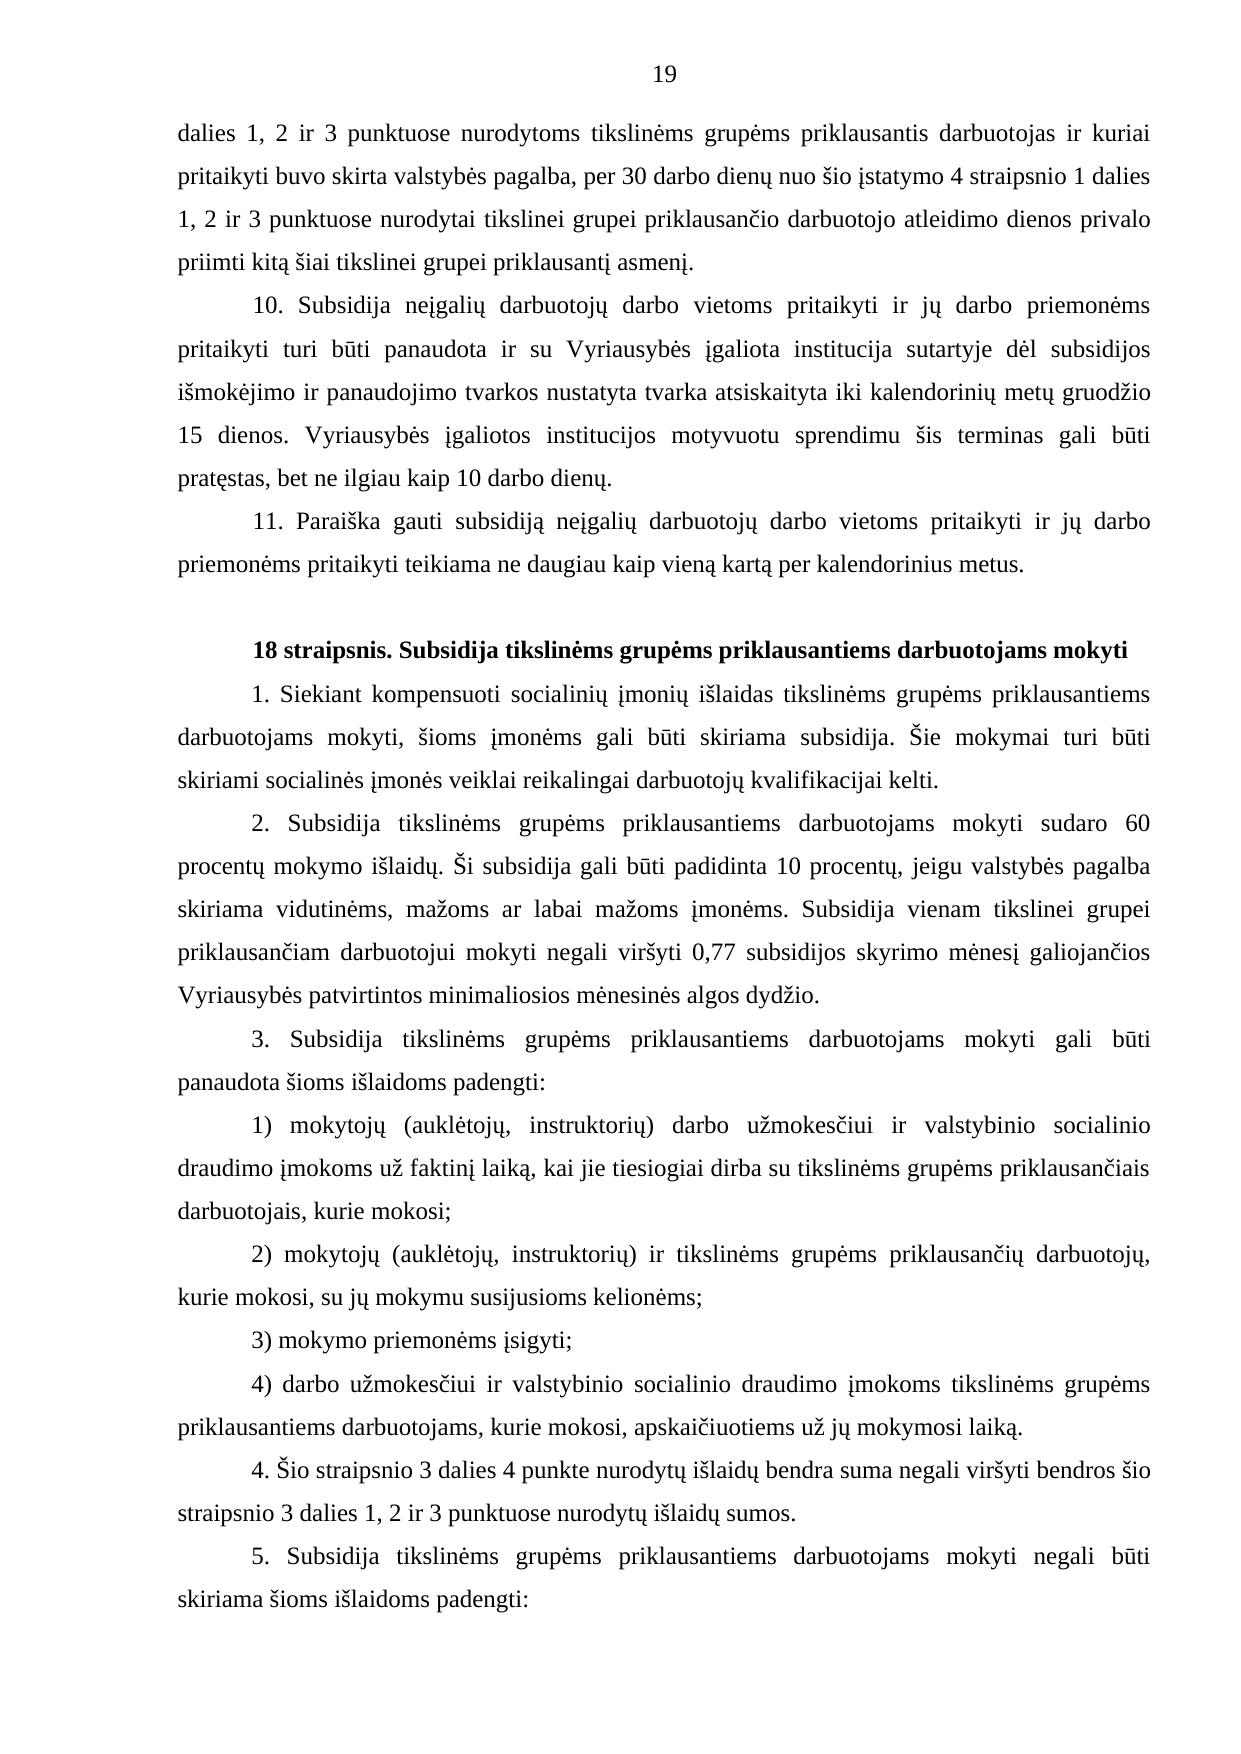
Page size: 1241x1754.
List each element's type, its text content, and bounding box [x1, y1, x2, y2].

text dalies 1, 2 ir 3 punktuose nurodytoms tikslinėms grupėms priklausantis darbuotojas ir kuriai pritaikyti buvo skirta valstybės pagalba, per 30 darbo dienų nuo šio įstatymo 4 straipsnio 1 dalies 1, 2 ir 3 punktuose nurodytai tikslinei grupei priklausančio darbuotojo atleidimo dienos privalo priimti kitą šiai tikslinei grupei priklausantį asmenį. [177, 118, 1152, 276]
text 11. Paraiška gauti subsidiją neįgalių darbuotojų darbo vietoms pritaikyti ir jų darbo priemonėms pritaikyti teikiama ne daugiau kaip vieną kartą per kalendorinius metus. [177, 506, 1152, 578]
text 3) mokymo priemonėms įsigyti; [177, 1326, 1152, 1354]
text 3. Subsidija tikslinėms grupėms priklausantiems darbuotojams mokyti gali būti panaudota šioms išlaidoms padengti: [177, 1024, 1152, 1096]
text 5. Subsidija tikslinėms grupėms priklausantiems darbuotojams mokyti negali būti skiriama šioms išlaidoms padengti: [177, 1541, 1152, 1613]
text 1. Siekiant kompensuoti socialinių įmonių išlaidas tikslinėms grupėms priklausantiems darbuotojams mokyti, šioms įmonėms gali būti skiriama subsidija. Šie mokymai turi būti skiriami socialinės įmonės veiklai reikalingai darbuotojų kvalifikacijai kelti. [177, 679, 1152, 794]
text 10. Subsidija neįgalių darbuotojų darbo vietoms pritaikyti ir jų darbo priemonėms pritaikyti turi būti panaudota ir su Vyriausybės įgaliota institucija sutartyje dėl subsidijos išmokėjimo ir panaudojimo tvarkos nustatyta tvarka atsiskaityta iki kalendorinių metų gruodžio 15 dienos. Vyriausybės įgaliotos institucijos motyvuotu sprendimu šis terminas gali būti pratęstas, bet ne ilgiau kaip 10 darbo dienų. [177, 291, 1152, 492]
text 2. Subsidija tikslinėms grupėms priklausantiems darbuotojams mokyti sudaro 60 procentų mokymo išlaidų. Ši subsidija gali būti padidinta 10 procentų, jeigu valstybės pagalba skiriama vidutinėms, mažoms ar labai mažoms įmonėms. Subsidija vienam tikslinei grupei priklausančiam darbuotojui mokyti negali viršyti 0,77 subsidijos skyrimo mėnesį galiojančios Vyriausybės patvirtintos minimaliosios mėnesinės algos dydžio. [177, 808, 1152, 1009]
text 18 straipsnis. Subsidija tikslinėms grupėms priklausantiems darbuotojams mokyti [252, 636, 1152, 664]
text 4. Šio straipsnio 3 dalies 4 punkte nurodytų išlaidų bendra suma negali viršyti bendros šio straipsnio 3 dalies 1, 2 ir 3 punktuose nurodytų išlaidų sumos. [177, 1455, 1152, 1527]
text 4) darbo užmokesčiui ir valstybinio socialinio draudimo įmokoms tikslinėms grupėms priklausantiems darbuotojams, kurie mokosi, apskaičiuotiems už jų mokymosi laiką. [177, 1369, 1152, 1441]
text 2) mokytojų (auklėtojų, instruktorių) ir tikslinėms grupėms priklausančių darbuotojų, kurie mokosi, su jų mokymu susijusioms kelionėms; [177, 1239, 1152, 1311]
text 1) mokytojų (auklėtojų, instruktorių) darbo užmokesčiui ir valstybinio socialinio draudimo įmokoms už faktinį laiką, kai jie tiesiogiai dirba su tikslinėms grupėms priklausančiais darbuotojais, kurie mokosi; [177, 1110, 1152, 1225]
